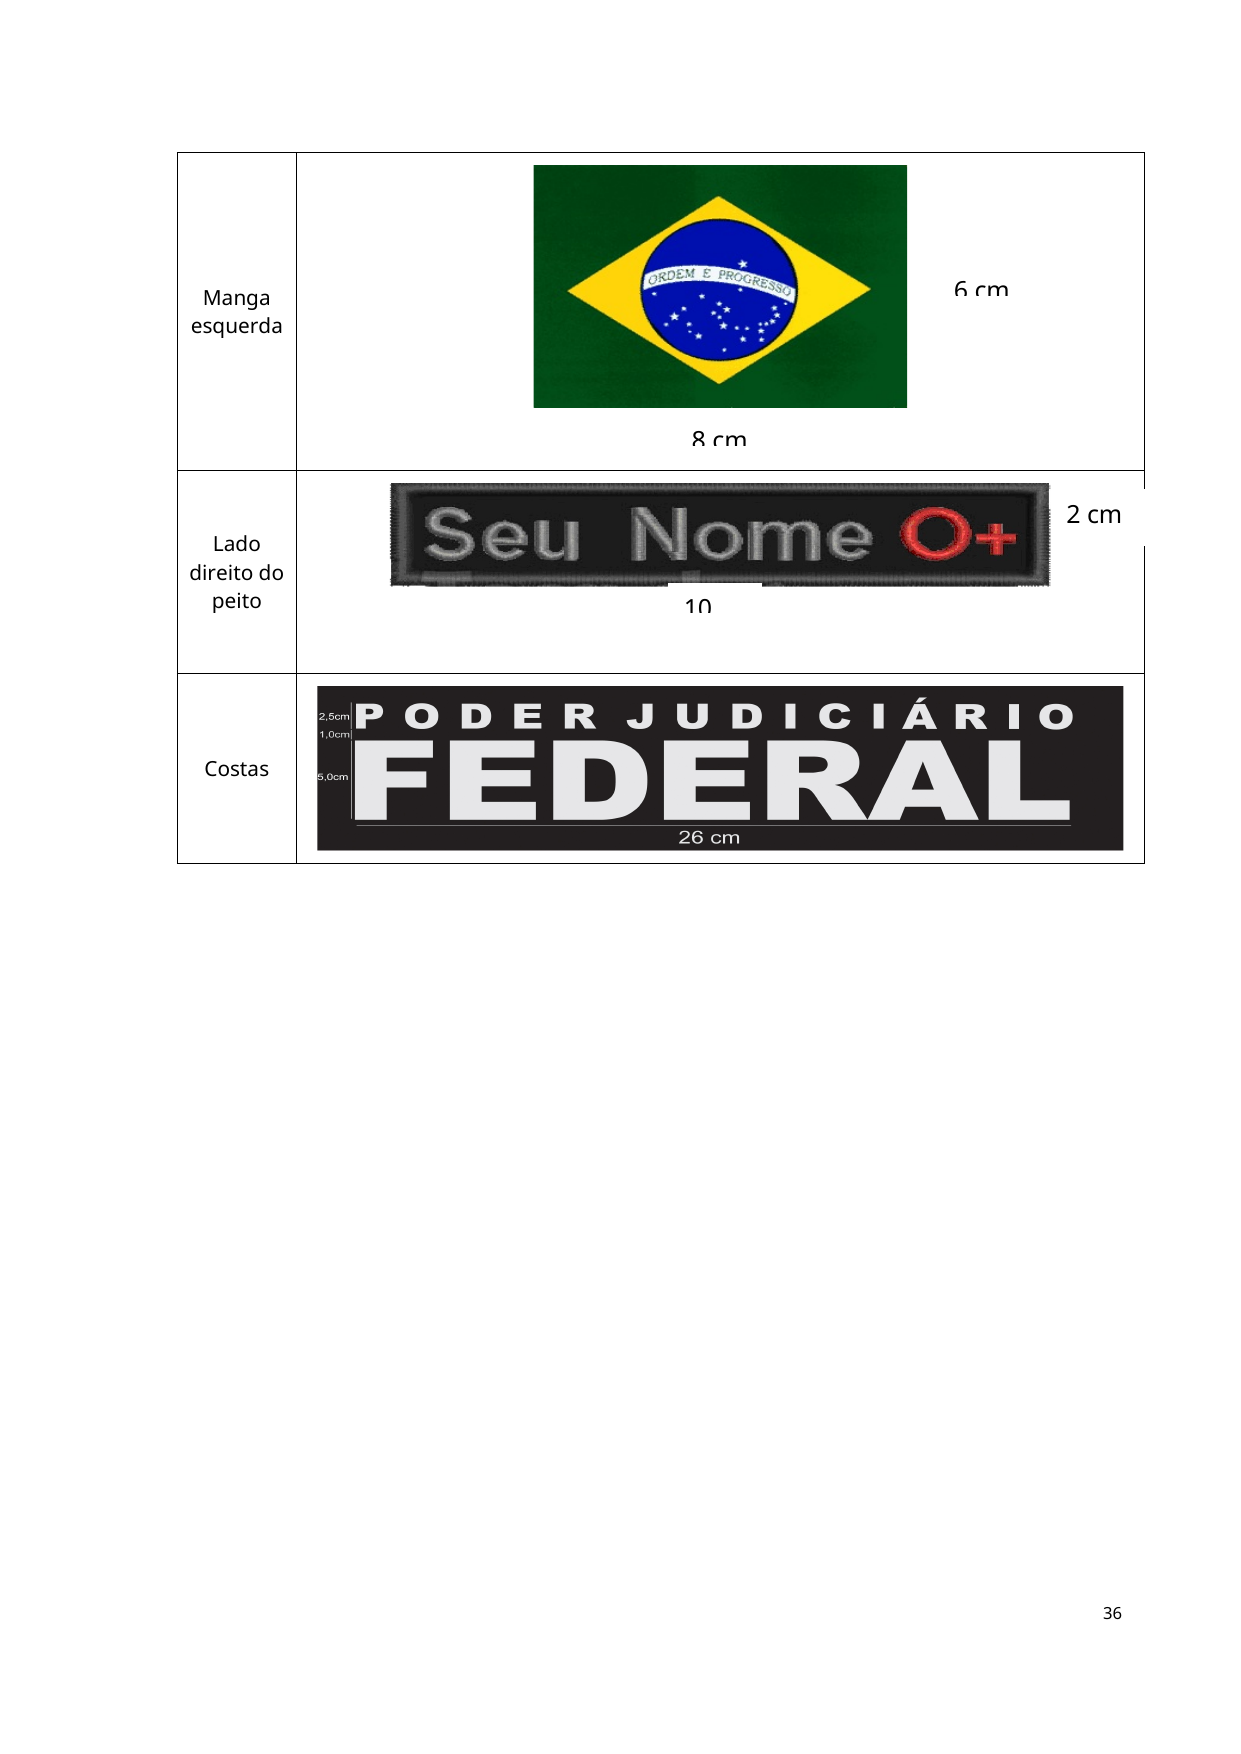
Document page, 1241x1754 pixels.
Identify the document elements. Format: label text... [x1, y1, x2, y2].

table_cell [297, 153, 1144, 470]
table_cell Lado direito do peito [178, 471, 296, 673]
table_cell [297, 674, 1144, 863]
table_cell Manga esquerda [178, 153, 296, 470]
table_cell [297, 471, 1145, 673]
table_cell Costas [178, 674, 296, 863]
